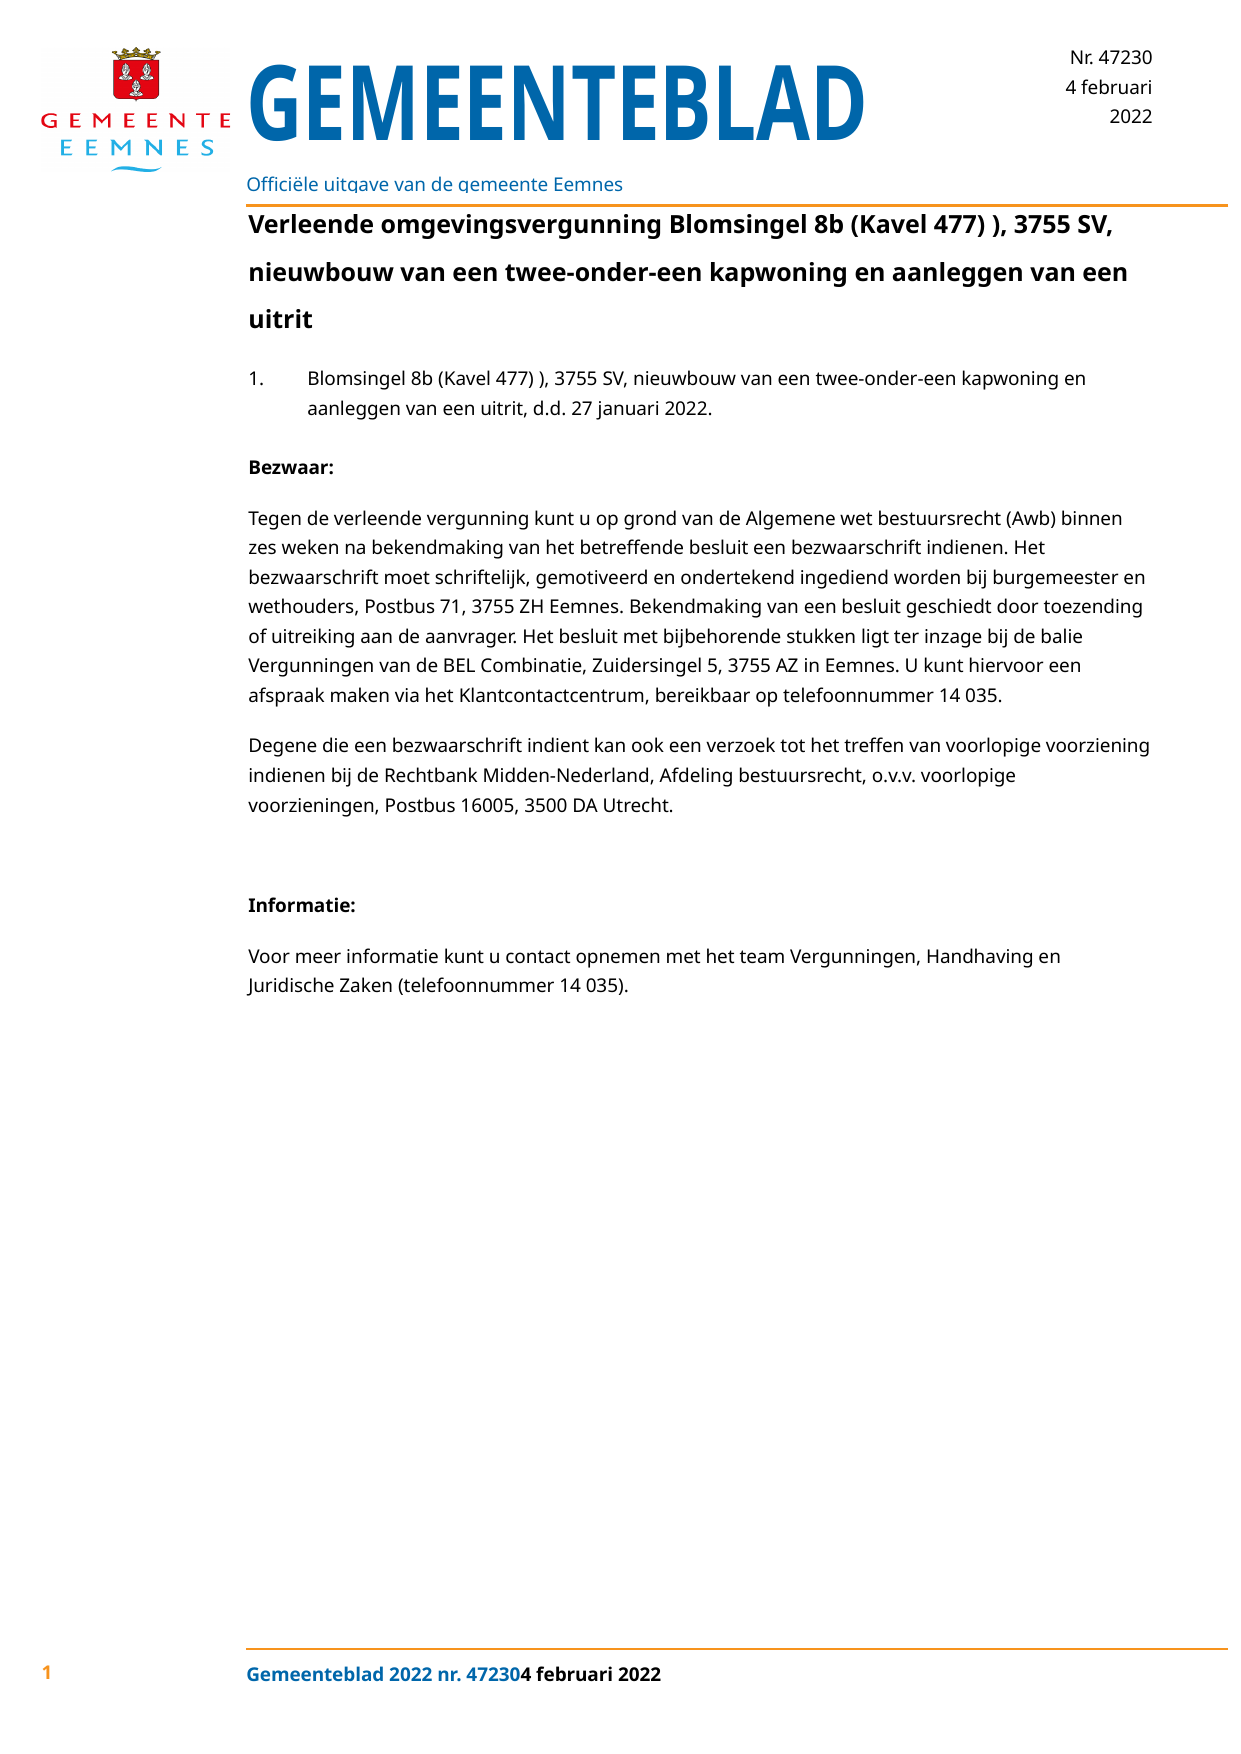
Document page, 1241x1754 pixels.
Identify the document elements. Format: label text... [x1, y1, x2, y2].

text Voor meer informatie kunt u contact opnemen met het team Vergunningen, Handhaving en Juridische Zaken (telefoonnummer 14 035). [248, 943, 1152, 998]
text Informatie: [248, 893, 1152, 918]
list Blomsingel 8b (Kavel 477) ), 3755 SV, nieuwbouw van een twee-onder-een kapwoning en aanleggen van een uitrit, d.d. 27 januari 2022. [248, 366, 1152, 421]
picture [41, 47, 231, 172]
text Verleende omgevingsvergunning Blomsingel 8b (Kavel 477) ), 3755 SV, nieuwbouw van een twee-onder-een kapwoning en aanleggen van een uitrit [248, 207, 1152, 336]
text Tegen de verleende vergunning kunt u op grond van de Algemene wet bestuursrecht (Awb) binnen zes weken na bekendmaking van het betreffende besluit een bezwaarschrift indienen. Het bezwaarschrift moet schriftelijk, gemotiveerd en ondertekend ingediend worden bij burgemeester en wethouders, Postbus 71, 3755 ZH Eemnes. Bekendmaking van een besluit geschiedt door toezending of uitreiking aan de aanvrager. Het besluit met bijbehorende stukken ligt ter inzage bij de balie Vergunningen van de BEL Combinatie, Zuidersingel 5, 3755 AZ in Eemnes. U kunt hiervoor een afspraak maken via het Klantcontactcentrum, bereikbaar op telefoonnummer 14 035. [248, 505, 1152, 708]
text Degene die een bezwaarschrift indient kan ook een verzoek tot het treffen van voorlopige voorziening indienen bij de Rechtbank Midden-Nederland, Afdeling bestuursrecht, o.v.v. voorlopige voorzieningen, Postbus 16005, 3500 DA Utrecht. [248, 733, 1152, 817]
text Bezwaar: [248, 454, 1152, 480]
